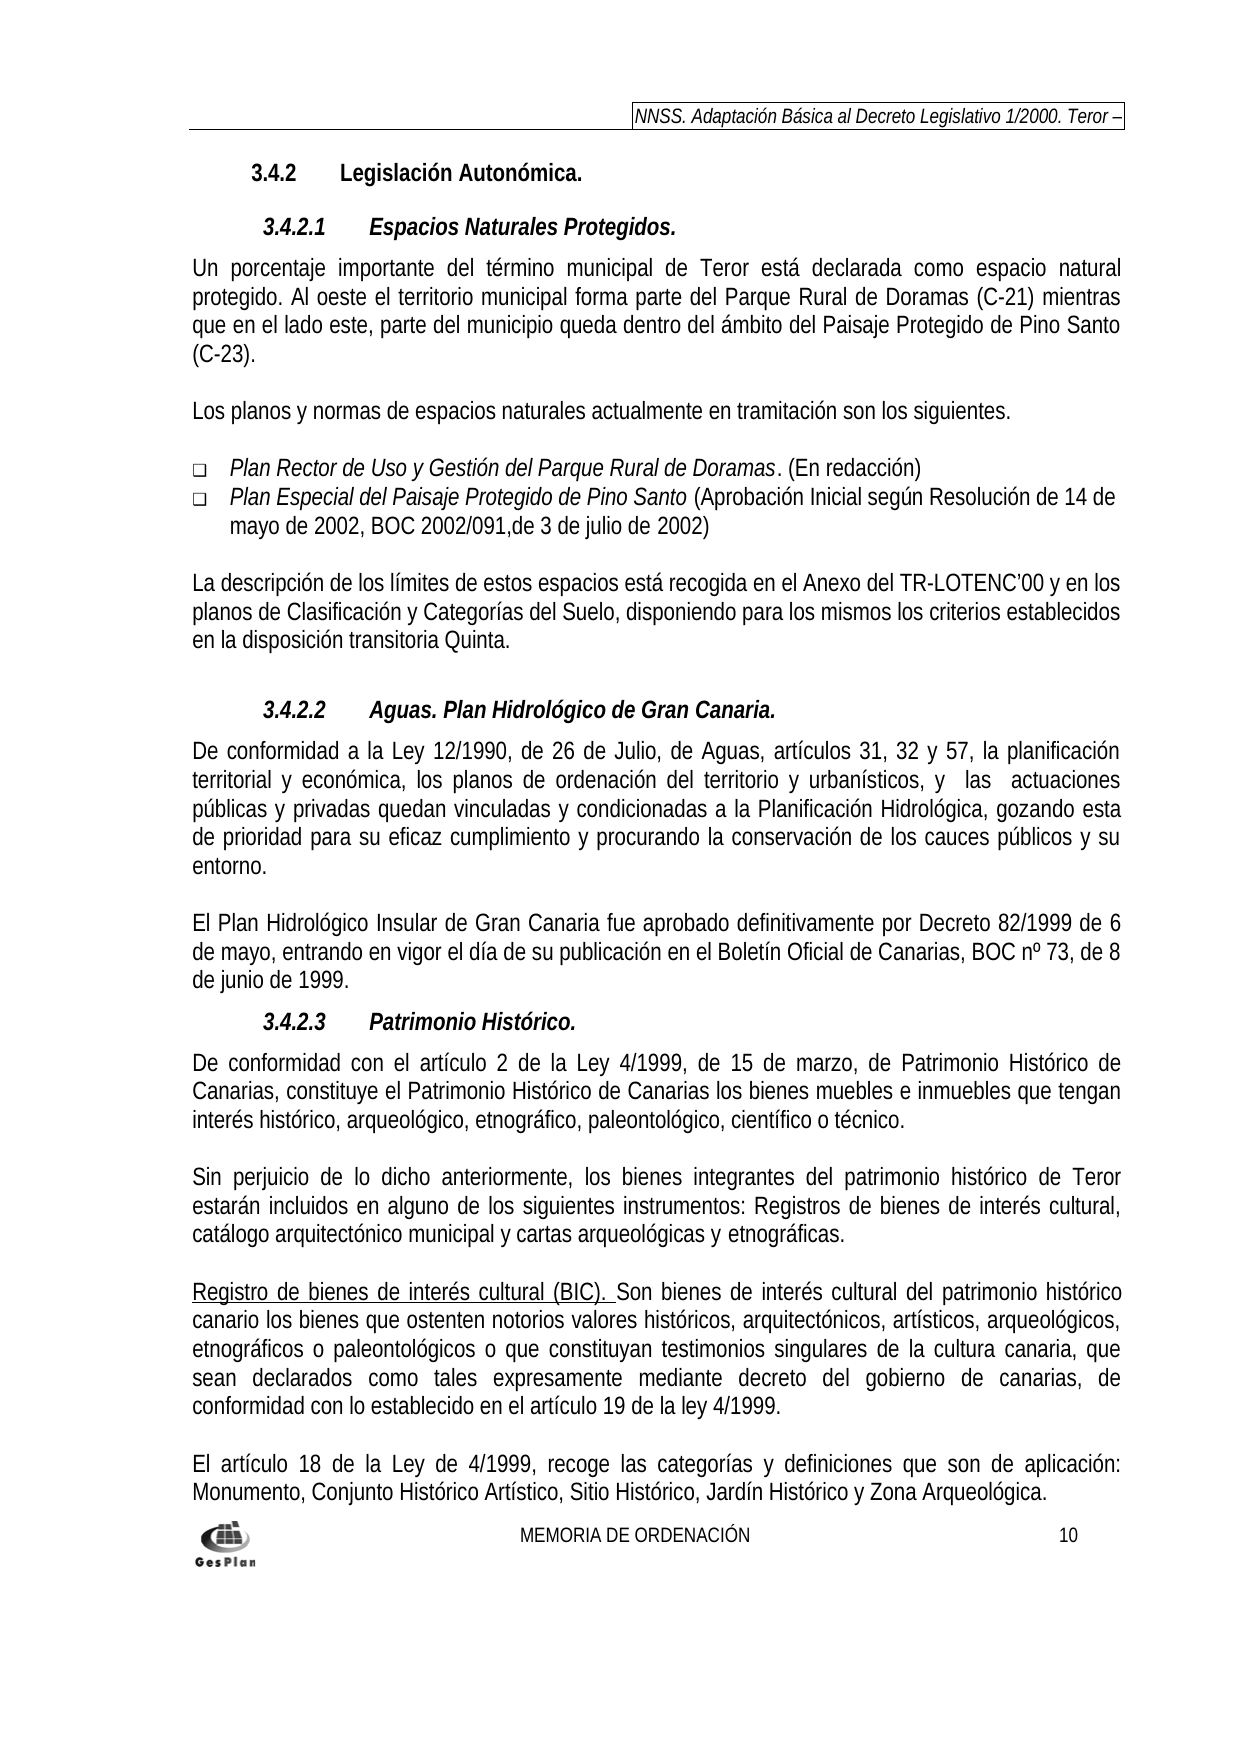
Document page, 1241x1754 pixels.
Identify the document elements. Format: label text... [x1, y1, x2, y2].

text El artículo 18 de la Ley de 4/1999, recoge las categorías y definiciones que son de aplicación: Monumento, Conjunto Histórico Artístico, Sitio Histórico, Jardín Histórico y Zona Arqueológica. [192, 1449, 1123, 1506]
subtitle Patrimonio Histórico. [263, 1007, 1138, 1035]
subtitle Espacios Naturales Protegidos. [263, 212, 1138, 241]
subtitle Aguas. Plan Hidrológico de Gran Canaria. [263, 695, 1138, 724]
list Plan Especial del Paisaje Protegido de Pino Santo (Aprobación Inicial según Resolución de 14 de mayo de 2002, BOC 2002/091,de 3 de julio de 2002) [192, 482, 1123, 539]
picture [195, 1521, 256, 1567]
text De conformidad con el artículo 2 de la Ley 4/1999, de 15 de marzo, de Patrimonio Histórico de Canarias, constituye el Patrimonio Histórico de Canarias los bienes muebles e inmuebles que tengan interés histórico, arqueológico, etnográfico, paleontológico, científico o técnico. [192, 1048, 1123, 1133]
list Plan Rector de Uso y Gestión del Parque Rural de Doramas. (En redacción) [192, 453, 1138, 482]
text Registro de bienes de interés cultural (BIC). Son bienes de interés cultural del patrimonio histórico canario los bienes que ostenten notorios valores históricos, arquitectónicos, artísticos, arqueológicos, etnográficos o paleontológicos o que constituyan testimonios singulares de la cultura canaria, que sean declarados como tales expresamente mediante decreto del gobierno de canarias, de conformidad con lo establecido en el artículo 19 de la ley 4/1999. [192, 1277, 1123, 1420]
subtitle Legislación Autonómica. [251, 158, 1138, 187]
text Los planos y normas de espacios naturales actualmente en tramitación son los siguientes. [192, 396, 1138, 425]
text El Plan Hidrológico Insular de Gran Canaria fue aprobado definitivamente por Decreto 82/1999 de 6 de mayo, entrando en vigor el día de su publicación en el Boletín Oficial de Canarias, BOC nº 73, de 8 de junio de 1999. [192, 908, 1123, 994]
text Sin perjuicio de lo dicho anteriormente, los bienes integrantes del patrimonio histórico de Teror estarán incluidos en alguno de los siguientes instrumentos: Registros de bienes de interés cultural, catálogo arquitectónico municipal y cartas arqueológicas y etnográficas. [192, 1162, 1123, 1248]
text Un porcentaje importante del término municipal de Teror está declarada como espacio natural protegido. Al oeste el territorio municipal forma parte del Parque Rural de Doramas (C-21) mientras que en el lado este, parte del municipio queda dentro del ámbito del Paisaje Protegido de Pino Santo (C-23). [192, 253, 1123, 368]
text La descripción de los límites de estos espacios está recogida en el Anexo del TR-LOTENC’00 y en los planos de Clasificación y Categorías del Suelo, disponiendo para los mismos los criterios establecidos en la disposición transitoria Quinta. [192, 568, 1123, 654]
text De conformidad a la Ley 12/1990, de 26 de Julio, de Aguas, artículos 31, 32 y 57, la planificación territorial y económica, los planos de ordenación del territorio y urbanísticos, y las actuaciones públicas y privadas quedan vinculadas y condicionadas a la Planificación Hidrológica, gozando esta de prioridad para su eficaz cumplimiento y procurando la conservación de los cauces públicos y su entorno. [192, 736, 1123, 879]
